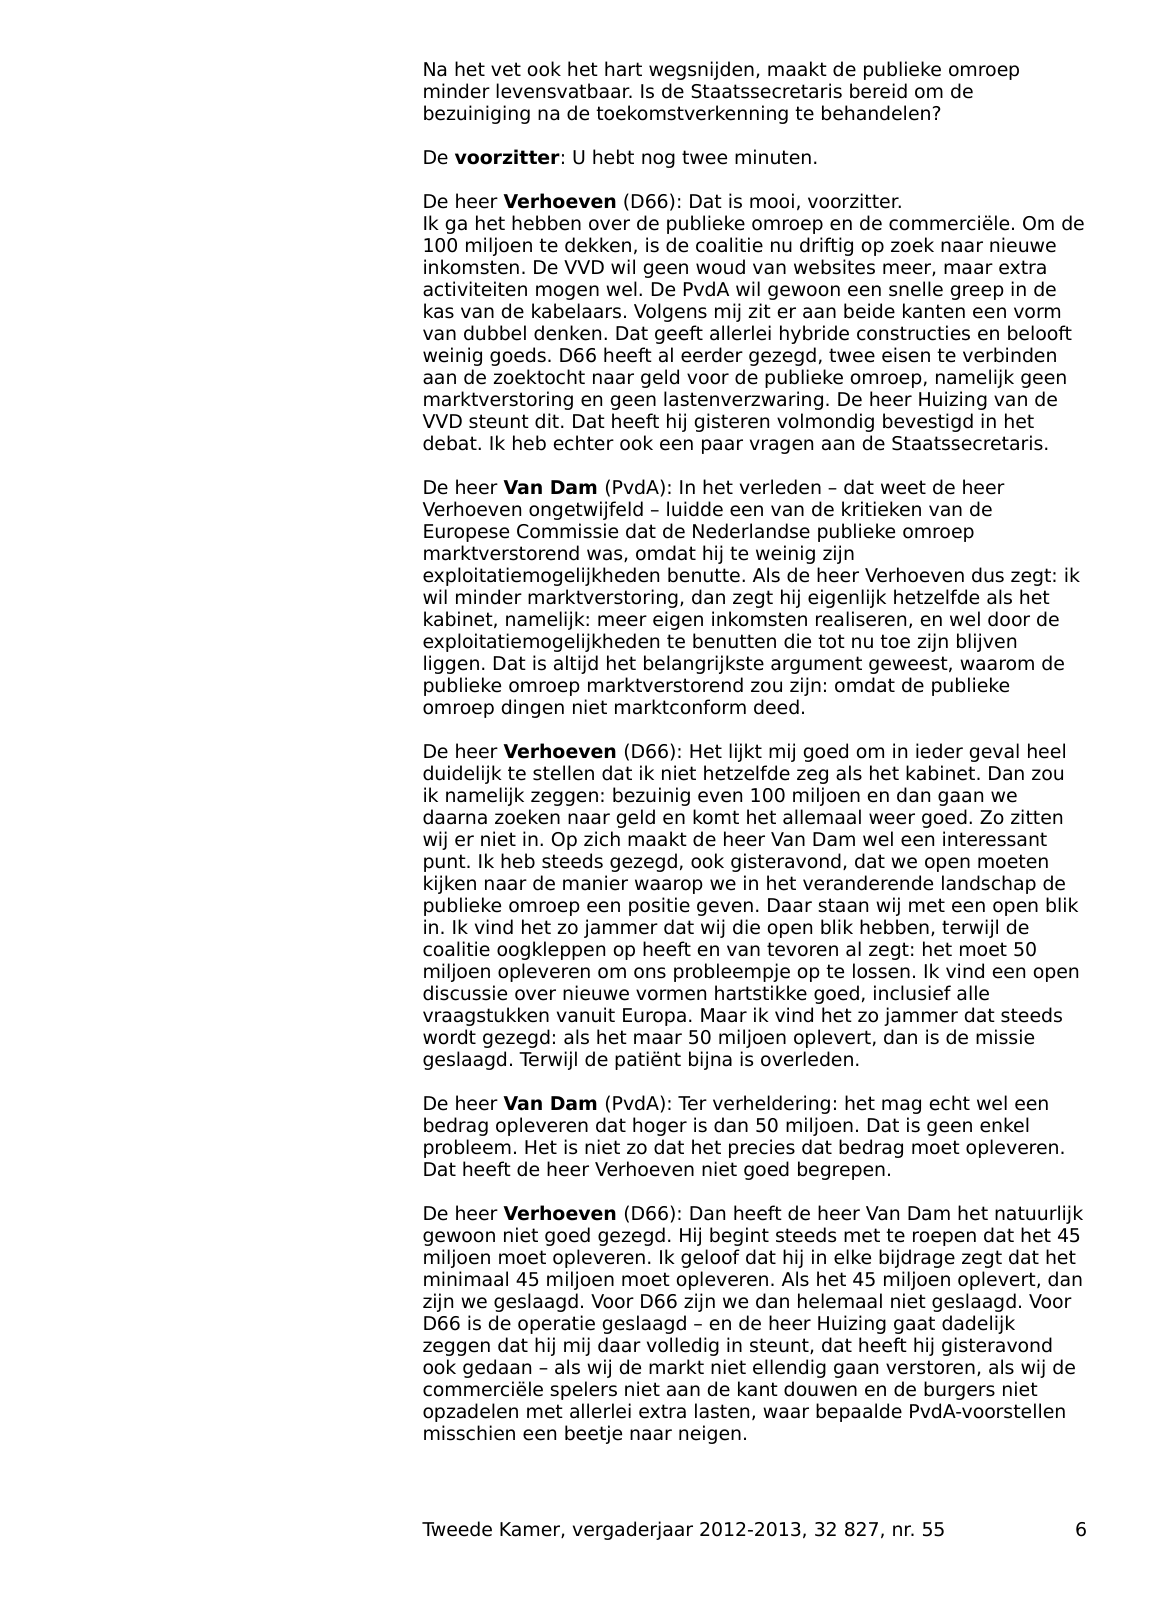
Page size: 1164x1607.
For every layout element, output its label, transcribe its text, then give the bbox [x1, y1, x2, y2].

text De heer Verhoeven (D66): Dan heeft de heer Van Dam het natuurlijk gewoon niet goed gezegd. Hij begint steeds met te roepen dat het 45 miljoen moet opleveren. Ik geloof dat hij in elke bijdrage zegt dat het minimaal 45 miljoen moet opleveren. Als het 45 miljoen oplevert, dan zijn we geslaagd. Voor D66 zijn we dan helemaal niet geslaagd. Voor D66 is de operatie geslaagd – en de heer Huizing gaat dadelijk zeggen dat hij mij daar volledig in steunt, dat heeft hij gisteravond ook gedaan – als wij de markt niet ellendig gaan verstoren, als wij de commerciële spelers niet aan de kant douwen en de burgers niet opzadelen met allerlei extra lasten, waar bepaalde PvdA-voorstellen misschien een beetje naar neigen. [422, 1203, 1087, 1445]
text Ik ga het hebben over de publieke omroep en de commerciële. Om de 100 miljoen te dekken, is de coalitie nu driftig op zoek naar nieuwe inkomsten. De VVD wil geen woud van websites meer, maar extra activiteiten mogen wel. De PvdA wil gewoon een snelle greep in de kas van de kabelaars. Volgens mij zit er aan beide kanten een vorm van dubbel denken. Dat geeft allerlei hybride constructies en belooft weinig goeds. D66 heeft al eerder gezegd, twee eisen te verbinden aan de zoektocht naar geld voor de publieke omroep, namelijk geen marktverstoring en geen lastenverzwaring. De heer Huizing van de VVD steunt dit. Dat heeft hij gisteren volmondig bevestigd in het debat. Ik heb echter ook een paar vragen aan de Staatssecretaris. [422, 213, 1087, 455]
text De voorzitter: U hebt nog twee minuten. [422, 147, 1087, 169]
text De heer Van Dam (PvdA): In het verleden – dat weet de heer Verhoeven ongetwijfeld – luidde een van de kritieken van de Europese Commissie dat de Nederlandse publieke omroep marktverstorend was, omdat hij te weinig zijn exploitatiemogelijkheden benutte. Als de heer Verhoeven dus zegt: ik wil minder marktverstoring, dan zegt hij eigenlijk hetzelfde als het kabinet, namelijk: meer eigen inkomsten realiseren, en wel door de exploitatiemogelijkheden te benutten die tot nu toe zijn blijven liggen. Dat is altijd het belangrijkste argument geweest, waarom de publieke omroep marktverstorend zou zijn: omdat de publieke omroep dingen niet marktconform deed. [422, 477, 1087, 719]
text Na het vet ook het hart wegsnijden, maakt de publieke omroep minder levensvatbaar. Is de Staatssecretaris bereid om de bezuiniging na de toekomstverkenning te behandelen? [422, 59, 1087, 125]
text De heer Verhoeven (D66): Het lijkt mij goed om in ieder geval heel duidelijk te stellen dat ik niet hetzelfde zeg als het kabinet. Dan zou ik namelijk zeggen: bezuinig even 100 miljoen en dan gaan we daarna zoeken naar geld en komt het allemaal weer goed. Zo zitten wij er niet in. Op zich maakt de heer Van Dam wel een interessant punt. Ik heb steeds gezegd, ook gisteravond, dat we open moeten kijken naar de manier waarop we in het veranderende landschap de publieke omroep een positie geven. Daar staan wij met een open blik in. Ik vind het zo jammer dat wij die open blik hebben, terwijl de coalitie oogkleppen op heeft en van tevoren al zegt: het moet 50 miljoen opleveren om ons probleempje op te lossen. Ik vind een open discussie over nieuwe vormen hartstikke goed, inclusief alle vraagstukken vanuit Europa. Maar ik vind het zo jammer dat steeds wordt gezegd: als het maar 50 miljoen oplevert, dan is de missie geslaagd. Terwijl de patiënt bijna is overleden. [422, 741, 1087, 1071]
text De heer Van Dam (PvdA): Ter verheldering: het mag echt wel een bedrag opleveren dat hoger is dan 50 miljoen. Dat is geen enkel probleem. Het is niet zo dat het precies dat bedrag moet opleveren. Dat heeft de heer Verhoeven niet goed begrepen. [422, 1093, 1087, 1181]
text De heer Verhoeven (D66): Dat is mooi, voorzitter. [422, 191, 1087, 213]
